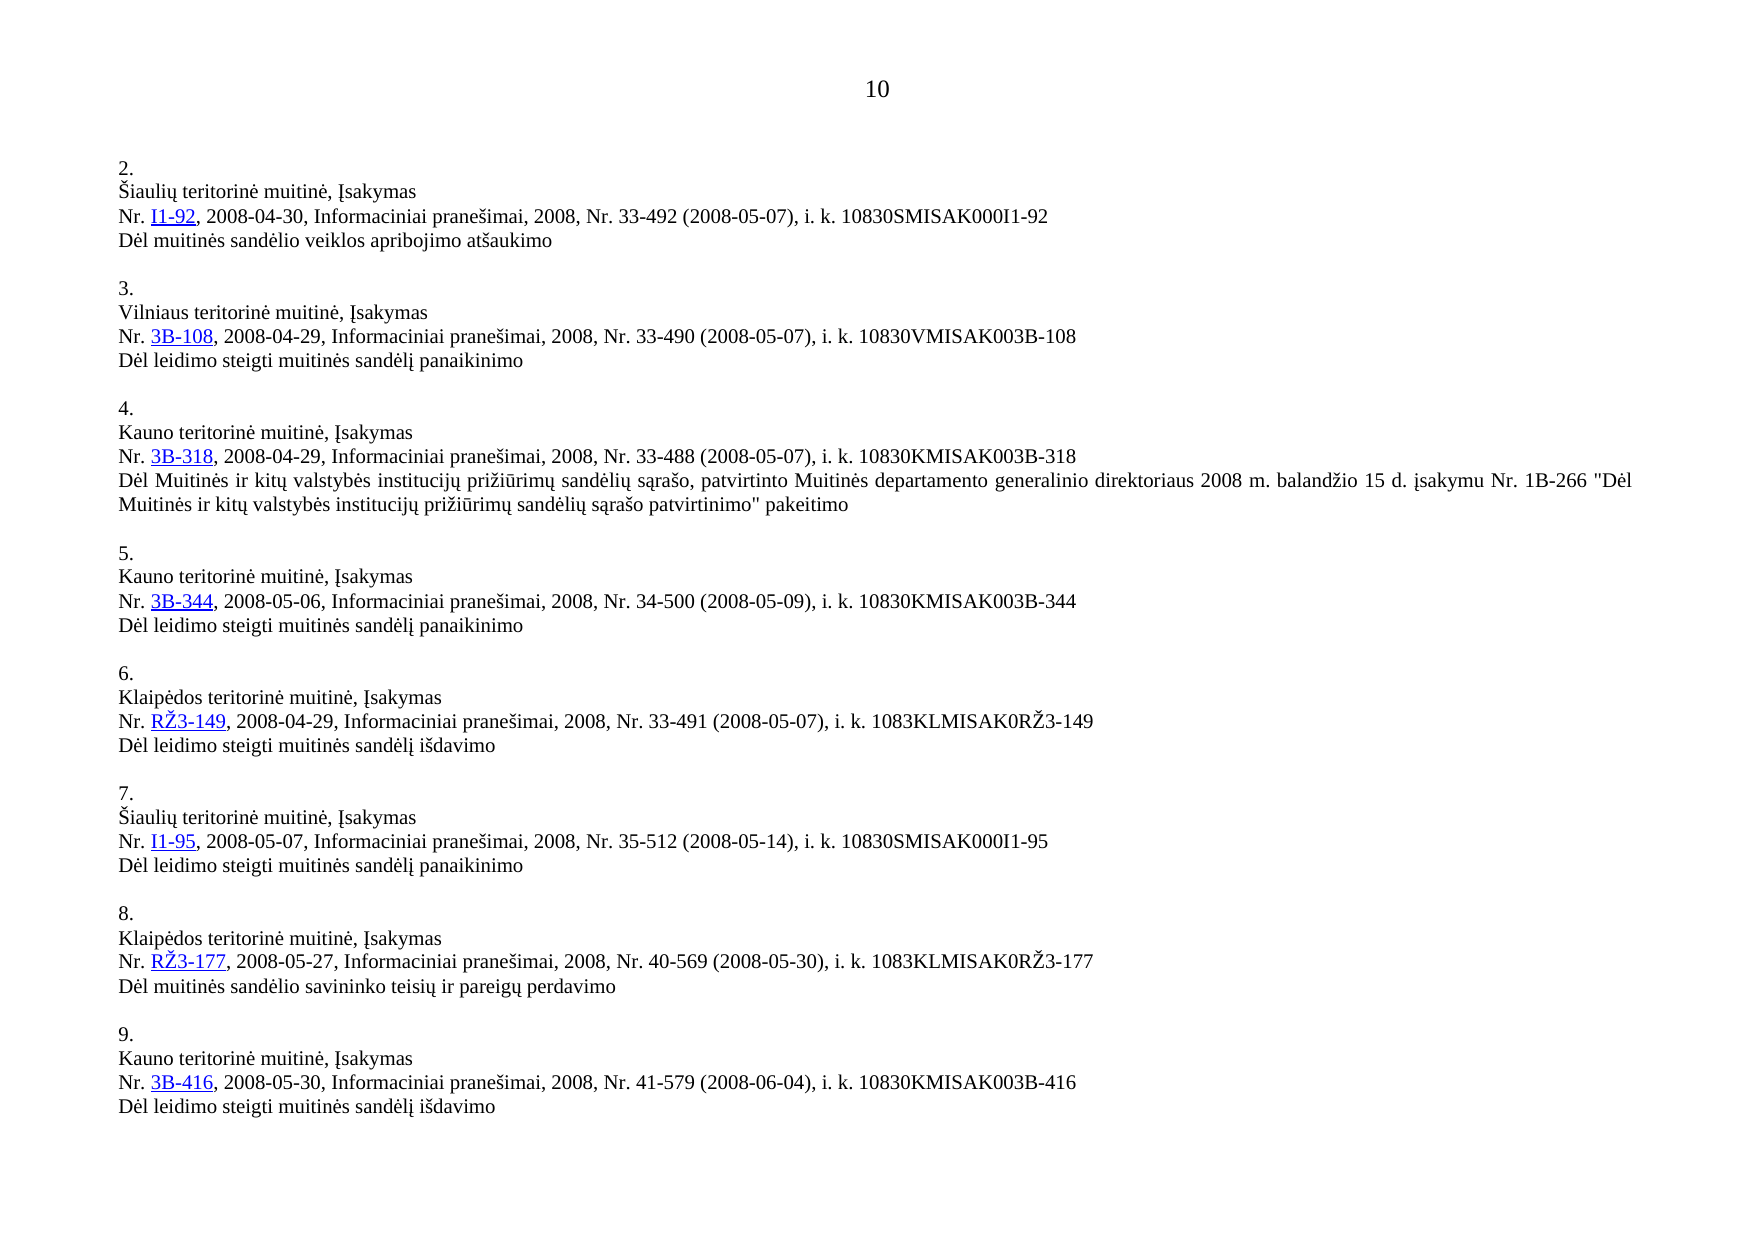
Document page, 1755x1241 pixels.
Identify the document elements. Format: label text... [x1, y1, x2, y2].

text Nr. 3B-416, 2008-05-30, Informaciniai pranešimai, 2008, Nr. 41-579 (2008-06-04), i. k. 10830KMISAK003B-416 [118, 1070, 1636, 1094]
text Dėl muitinės sandėlio savininko teisių ir pareigų perdavimo [118, 973, 1636, 998]
text Šiaulių teritorinė muitinė, Įsakymas [118, 805, 1636, 829]
text Vilniaus teritorinė muitinė, Įsakymas [118, 300, 1636, 324]
text Dėl Muitinės ir kitų valstybės institucijų prižiūrimų sandėlių sąrašo, patvirtinto Muitinės departamento generalinio direktoriaus 2008 m. balandžio 15 d. įsakymu Nr. 1B-266 "Dėl Muitinės ir kitų valstybės institucijų prižiūrimų sandėlių sąrašo patvirtinimo" pakeitimo [118, 468, 1636, 516]
text Nr. 3B-318, 2008-04-29, Informaciniai pranešimai, 2008, Nr. 33-488 (2008-05-07), i. k. 10830KMISAK003B-318 [118, 444, 1636, 468]
text Kauno teritorinė muitinė, Įsakymas [118, 420, 1636, 444]
text Dėl muitinės sandėlio veiklos apribojimo atšaukimo [118, 228, 1636, 252]
text 5. [118, 540, 1636, 564]
text Dėl leidimo steigti muitinės sandėlį išdavimo [118, 1094, 1636, 1118]
text 9. [118, 1022, 1636, 1046]
text Kauno teritorinė muitinė, Įsakymas [118, 564, 1636, 588]
text 2. [118, 155, 1636, 179]
text 6. [118, 661, 1636, 685]
text Kauno teritorinė muitinė, Įsakymas [118, 1046, 1636, 1070]
text Dėl leidimo steigti muitinės sandėlį panaikinimo [118, 613, 1636, 637]
text 7. [118, 781, 1636, 805]
text 3. [118, 276, 1636, 300]
text Nr. I1-92, 2008-04-30, Informaciniai pranešimai, 2008, Nr. 33-492 (2008-05-07), i. k. 10830SMISAK000I1-92 [118, 203, 1636, 228]
text 8. [118, 901, 1636, 925]
text Dėl leidimo steigti muitinės sandėlį išdavimo [118, 733, 1636, 757]
text Klaipėdos teritorinė muitinė, Įsakymas [118, 685, 1636, 709]
text Nr. RŽ3-149, 2008-04-29, Informaciniai pranešimai, 2008, Nr. 33-491 (2008-05-07), i. k. 1083KLMISAK0RŽ3-149 [118, 709, 1636, 733]
text Nr. I1-95, 2008-05-07, Informaciniai pranešimai, 2008, Nr. 35-512 (2008-05-14), i. k. 10830SMISAK000I1-95 [118, 829, 1636, 853]
text Klaipėdos teritorinė muitinė, Įsakymas [118, 925, 1636, 949]
text 4. [118, 396, 1636, 420]
text Nr. 3B-344, 2008-05-06, Informaciniai pranešimai, 2008, Nr. 34-500 (2008-05-09), i. k. 10830KMISAK003B-344 [118, 588, 1636, 613]
text Nr. RŽ3-177, 2008-05-27, Informaciniai pranešimai, 2008, Nr. 40-569 (2008-05-30), i. k. 1083KLMISAK0RŽ3-177 [118, 949, 1636, 973]
text Dėl leidimo steigti muitinės sandėlį panaikinimo [118, 348, 1636, 372]
text Šiaulių teritorinė muitinė, Įsakymas [118, 179, 1636, 203]
text Nr. 3B-108, 2008-04-29, Informaciniai pranešimai, 2008, Nr. 33-490 (2008-05-07), i. k. 10830VMISAK003B-108 [118, 324, 1636, 348]
text Dėl leidimo steigti muitinės sandėlį panaikinimo [118, 853, 1636, 877]
